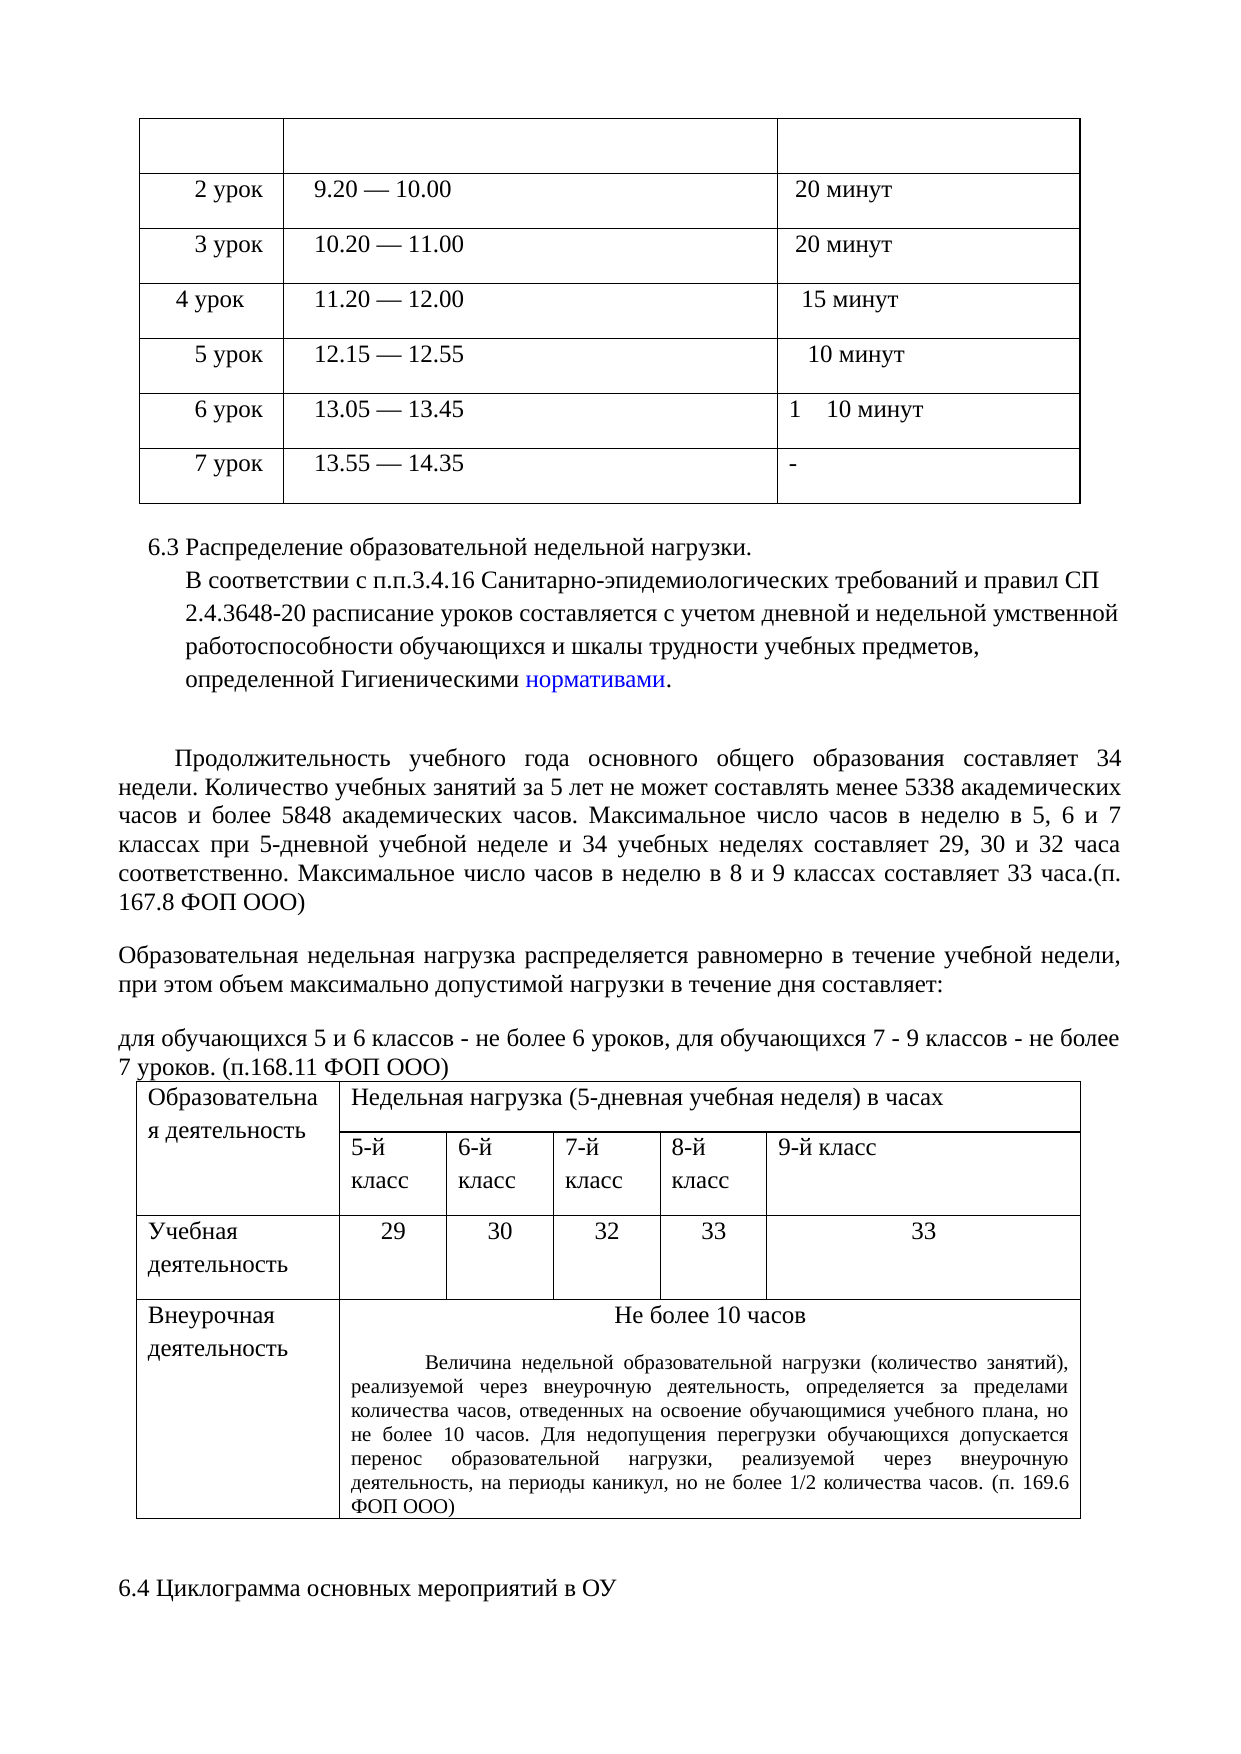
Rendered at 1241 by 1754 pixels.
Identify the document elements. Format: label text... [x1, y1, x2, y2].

table_cell 13.55 — 14.35 [284, 449, 777, 502]
table_cell Внеурочная деятельность [137, 1300, 339, 1518]
table_cell Учебная деятельность [137, 1216, 339, 1299]
table_cell 7-й класс [554, 1133, 660, 1215]
table_cell 7 урок [140, 449, 283, 502]
table_cell 6 урок [140, 394, 283, 447]
text Образовательная недельная нагрузка распределяется равномерно в течение учебной недели, при этом объем максимально допустимой нагрузки в течение дня составляет: [118, 941, 1122, 998]
table_header Образовательная деятельность [137, 1082, 339, 1215]
table_cell [140, 119, 283, 173]
table_cell 1 10 минут [778, 394, 1079, 447]
table_cell 13.05 — 13.45 [284, 394, 777, 447]
text 6.4 Циклограмма основных мероприятий в ОУ [118, 1573, 1122, 1602]
table_cell [778, 119, 1079, 173]
table_cell 9.20 — 10.00 [284, 174, 777, 228]
table_cell 32 [554, 1216, 660, 1299]
table_cell 20 минут [778, 174, 1079, 228]
table_cell 10.20 — 11.00 [284, 229, 777, 283]
table_cell 9-й класс [767, 1133, 1080, 1215]
table_cell 5-й класс [340, 1133, 446, 1215]
table_cell 30 [447, 1216, 553, 1299]
table_cell 11.20 — 12.00 [284, 284, 777, 338]
table_cell 33 [767, 1216, 1080, 1299]
table_cell 29 [340, 1216, 446, 1299]
table_cell 2 урок [140, 174, 283, 228]
table_cell 5 урок [140, 339, 283, 393]
list В соответствии с п.п.3.4.16 Санитарно-эпидемиологических требований и правил СП 2.4.3648-20 расписание уроков составляется с учетом дневной и недельной умственной работоспособности обучающихся и шкалы трудности учебных предметов, определенной Гигиеническими нормативами. [148, 565, 1122, 693]
table_cell 12.15 — 12.55 [284, 339, 777, 393]
table_header Недельная нагрузка (5-дневная учебная неделя) в часах [340, 1082, 1080, 1131]
table_cell Не более 10 часов Величина недельной образовательной нагрузки (количество занятий), реализуемой через внеурочную деятельность, определяется за пределами количества часов, отведенных на освоение обучающимися учебного плана, но не более 10 часов. Для недопущения перегрузки обучающихся допускается перенос образовательной нагрузки, реализуемой через внеурочную деятельность, на периоды каникул, но не более 1/2 количества часов. (п. 169.6 ФОП ООО) [340, 1300, 1080, 1518]
text Продолжительность учебного года основного общего образования составляет 34 недели. Количество учебных занятий за 5 лет не может составлять менее 5338 академических часов и более 5848 академических часов. Максимальное число часов в неделю в 5, 6 и 7 классах при 5-дневной учебной неделе и 34 учебных неделях составляет 29, 30 и 32 часа соответственно. Максимальное число часов в неделю в 8 и 9 классах составляет 33 часа.(п. 167.8 ФОП ООО) [118, 743, 1122, 916]
table_cell 4 урок [140, 284, 283, 338]
list Распределение образовательной недельной нагрузки. [148, 532, 1122, 561]
table_cell 10 минут [778, 339, 1079, 393]
text для обучающихся 5 и 6 классов - не более 6 уроков, для обучающихся 7 - 9 классов - не более 7 уроков. (п.168.11 ФОП ООО) [118, 1023, 1122, 1081]
table_cell - [778, 449, 1079, 502]
table_cell 15 минут [778, 284, 1079, 338]
table_cell 8-й класс [661, 1133, 766, 1215]
table_cell 6-й класс [447, 1133, 553, 1215]
table_cell 3 урок [140, 229, 283, 283]
table_cell 20 минут [778, 229, 1079, 283]
table_cell 33 [661, 1216, 766, 1299]
table_cell [284, 119, 777, 173]
